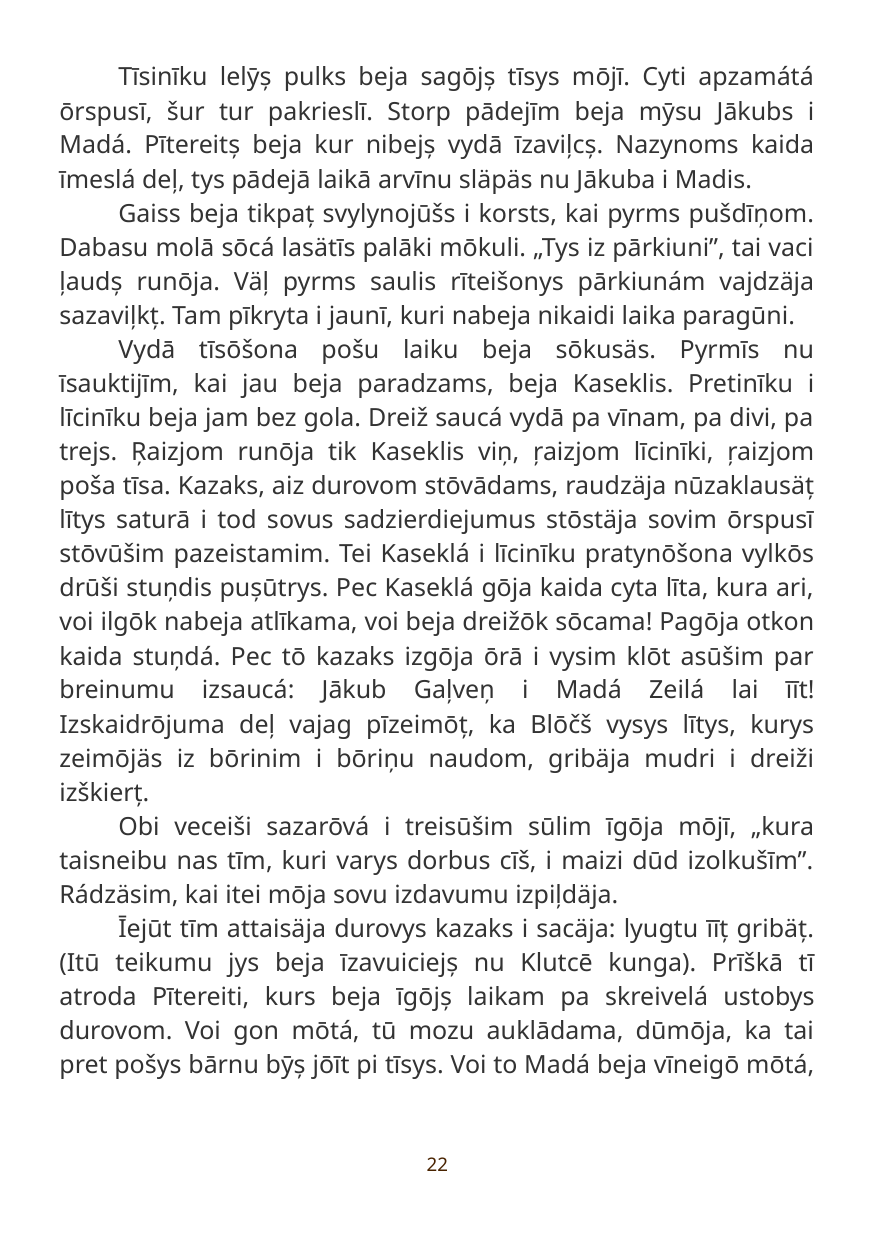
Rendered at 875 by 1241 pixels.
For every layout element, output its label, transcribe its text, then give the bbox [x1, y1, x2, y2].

text Tīsinīku lelȳș pulks beja sagōjș tīsys mōjī. Cyti apzamátá ōrspusī, šur tur pakrieslī. Storp pādejīm beja mȳsu Jākubs i Madá. Pītereitș beja kur nibejș vydā īzaviļcș. Nazynoms kaida īmeslá deļ, tys pādejā laikā arvīnu släpäs nu Jākuba i Madis. [59, 59, 815, 195]
text Vydā tīsōšona pošu laiku beja sōkusäs. Pyrmīs nu īsauktijīm, kai jau beja paradzams, beja Kaseklis. Pretinīku i līcinīku beja jam bez gola. Dreiž saucá vydā pa vīnam, pa divi, pa trejs. Ŗaizjom runōja tik Kaseklis viņ, ŗaizjom līcinīki, ŗaizjom poša tīsa. Kazaks, aiz durovom stōvādams, raudzäja nūzaklausäț lītys saturā i tod sovus sadzierdiejumus stōstäja sovim ōrspusī stōvūšim pazeistamim. Tei Kaseklá i līcinīku pratynōšona vylkōs drūši stuņdis pușūtrys. Pec Kaseklá gōja kaida cyta līta, kura ari, voi ilgōk nabeja atlīkama, voi beja dreižōk sōcama! Pagōja otkon kaida stuņdá. Pec tō kazaks izgōja ōrā i vysim klōt asūšim par breinumu izsaucá: Jākub Gaļveņ i Madá Zeilá lai īīt! Izskaidrōjuma deļ vajag pīzeimōț, ka Blōčš vysys lītys, kurys zeimōjäs iz bōrinim i bōriņu naudom, gribäja mudri i dreiži izškierț. [59, 332, 815, 808]
text Gaiss beja tikpaț svylynojūšs i korsts, kai pyrms pušdīņom. Dabasu molā sōcá lasätīs palāki mōkuli. „Tys iz pārkiuni”, tai vaci ļaudș runōja. Väļ pyrms saulis rīteišonys pārkiunám vajdzäja sazaviļkț. Tam pīkryta i jaunī, kuri nabeja nikaidi laika paragūni. [59, 195, 815, 332]
text Īejūt tīm attaisäja durovys kazaks i sacäja: lyugtu īīț gribäț. (Itū teikumu jys beja īzavuiciejș nu Klutcē kunga). Prīškā tī atroda Pītereiti, kurs beja īgōjș laikam pa skreivelá ustobys durovom. Voi gon mōtá, tū mozu auklādama, dūmōja, ka tai pret pošys bārnu bȳș jōīt pi tīsys. Voi to Madá beja vīneigō mōtá, [59, 911, 815, 1081]
text Obi veceiši sazarōvá i treisūšim sūlim īgōja mōjī, „kura taisneibu nas tīm, kuri varys dorbus cīš, i maizi dūd izolkušīm”. Rádzäsim, kai itei mōja sovu izdavumu izpiļdäja. [59, 808, 815, 911]
